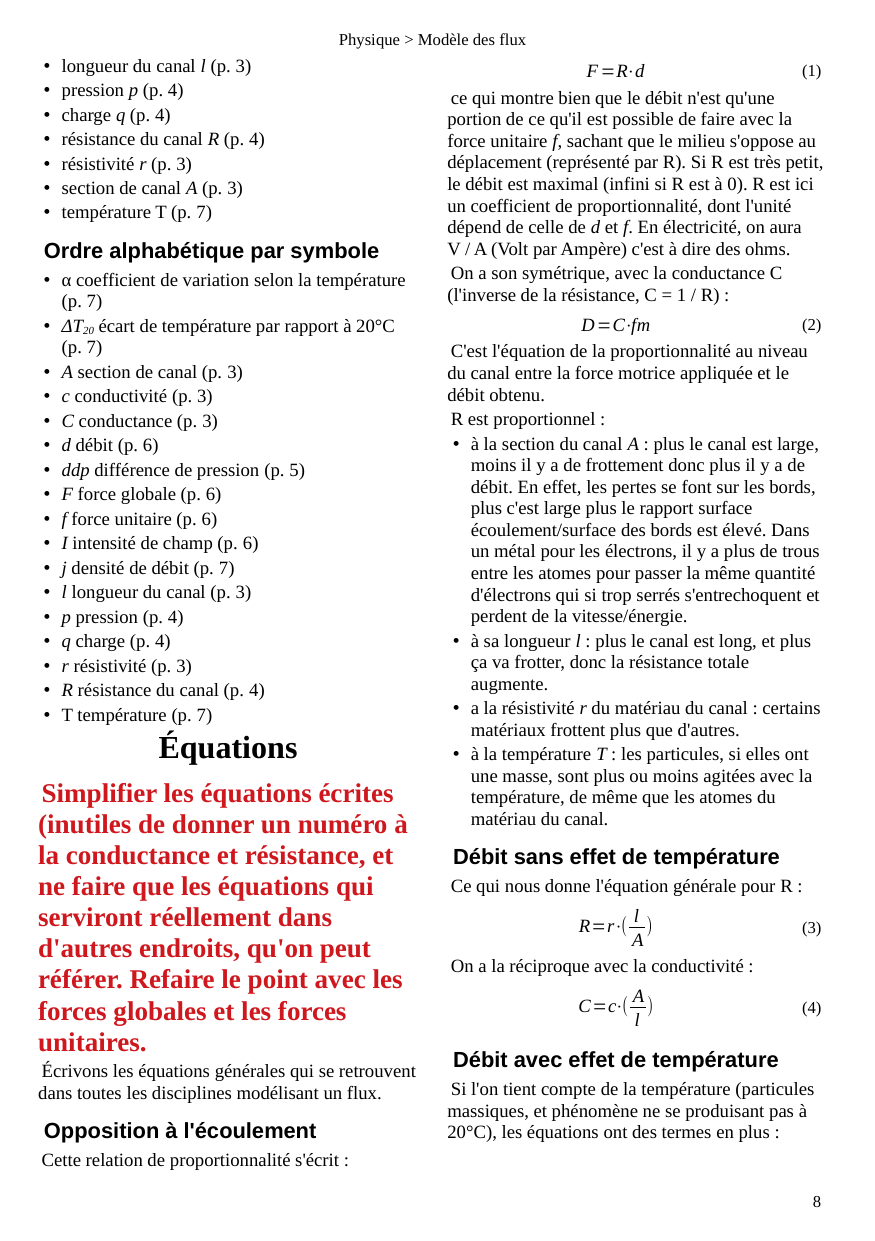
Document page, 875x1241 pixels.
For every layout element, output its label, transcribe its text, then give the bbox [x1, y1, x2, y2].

subtitle Débit avec effet de température [453, 1047, 827, 1072]
list C conductance (p. 3) [44, 410, 418, 431]
list f force unitaire (p. 6) [44, 508, 418, 529]
text Si l'on tient compte de la température (particules massiques, et phénomène ne se produisant pas à 20°C), les équations ont des termes en plus : [447, 1078, 827, 1143]
list α coefficient de variation selon la température (p. 7) [44, 269, 418, 312]
list résistance du canal R (p. 4) [44, 128, 418, 149]
text Ce qui nous donne l'équation générale pour R : [447, 875, 827, 897]
text Simplifier les équations écrites (inutiles de donner un numéro à la conductance et résistance, et ne faire que les équations qui serviront réellement dans d'autres endroits, qu'on peut référer. Refaire le point avec les forces globales et les forces unitaires. [38, 777, 418, 1057]
list température T (p. 7) [44, 201, 418, 223]
list R résistance du canal (p. 4) [44, 679, 418, 701]
list résistivité r (p. 3) [44, 152, 418, 174]
list à la section du canal A : plus le canal est large, moins il y a de frottement donc plus il y a de débit. En effet, les pertes se font sur les bords, plus c'est large plus le rapport surface écoulement/surface des bords est élevé. Dans un métal pour les électrons, il y a plus de trous entre les atomes pour passer la même quantité d'électrons qui si trop serrés s'entrechoquent et perdent de la vitesse/énergie. [453, 432, 827, 627]
list q charge (p. 4) [44, 630, 418, 652]
table_header (3) [785, 900, 827, 955]
list A section de canal (p. 3) [44, 361, 418, 382]
text On a son symétrique, avec la conductance C (l'inverse de la résistance, C = 1 / R) : [447, 262, 827, 305]
table_header [447, 55, 784, 87]
subtitle Ordre alphabétique par symbole [44, 238, 418, 263]
list T température (p. 7) [44, 704, 418, 725]
list section de canal A (p. 3) [44, 177, 418, 198]
list charge q (p. 4) [44, 103, 418, 125]
table_header [447, 980, 784, 1035]
list a la résistivité r du matériau du canal : certains matériaux frottent plus que d'autres. [453, 697, 827, 740]
text R est proportionnel : [447, 408, 827, 429]
list c conductivité (p. 3) [44, 385, 418, 407]
text Cette relation de proportionnalité s'écrit : [38, 1149, 418, 1171]
text ce qui montre bien que le débit n'est qu'une portion de ce qu'il est possible de faire avec la force unitaire f, sachant que le milieu s'oppose au déplacement (représenté par R). Si R est très petit, le débit est maximal (infini si R est à 0). R est ici un coefficient de proportionnalité, dont l'unité dépend de celle de d et f. En électricité, on aura V / A (Volt par Ampère) c'est à dire des ohms. [447, 87, 827, 259]
list d débit (p. 6) [44, 434, 418, 456]
list à sa longueur l : plus le canal est long, et plus ça va frotter, donc la résistance totale augmente. [453, 629, 827, 694]
list ΔT20 écart de température par rapport à 20°C (p. 7) [44, 315, 418, 358]
table_header (4) [785, 980, 827, 1035]
list à la température T : les particules, si elles ont une masse, sont plus ou moins agitées avec la température, de même que les atomes du matériau du canal. [453, 743, 827, 829]
table_header (2) [785, 308, 827, 340]
text C'est l'équation de la proportionnalité au niveau du canal entre la force motrice appliquée et le débit obtenu. [447, 340, 827, 405]
subtitle Débit sans effet de température [453, 844, 827, 869]
table_header (1) [785, 55, 827, 87]
table_header [447, 900, 784, 955]
list r résistivité (p. 3) [44, 655, 418, 676]
text Écrivons les équations générales qui se retrouvent dans toutes les disciplines modélisant un flux. [38, 1060, 418, 1103]
subtitle Opposition à l'écoulement [44, 1118, 418, 1143]
list ddp différence de pression (p. 5) [44, 459, 418, 480]
list pression p (p. 4) [44, 79, 418, 101]
list longueur du canal l (p. 3) [44, 54, 418, 76]
subtitle Équations [38, 728, 418, 765]
table_header [447, 308, 784, 340]
list F force globale (p. 6) [44, 483, 418, 505]
list j densité de débit (p. 6) [44, 557, 418, 578]
list l longueur du canal (p. 3) [44, 581, 418, 603]
list I intensité de champ (p. 6) [44, 532, 418, 554]
text On a la réciproque avec la conductivité : [447, 955, 827, 977]
list p pression (p. 4) [44, 606, 418, 627]
